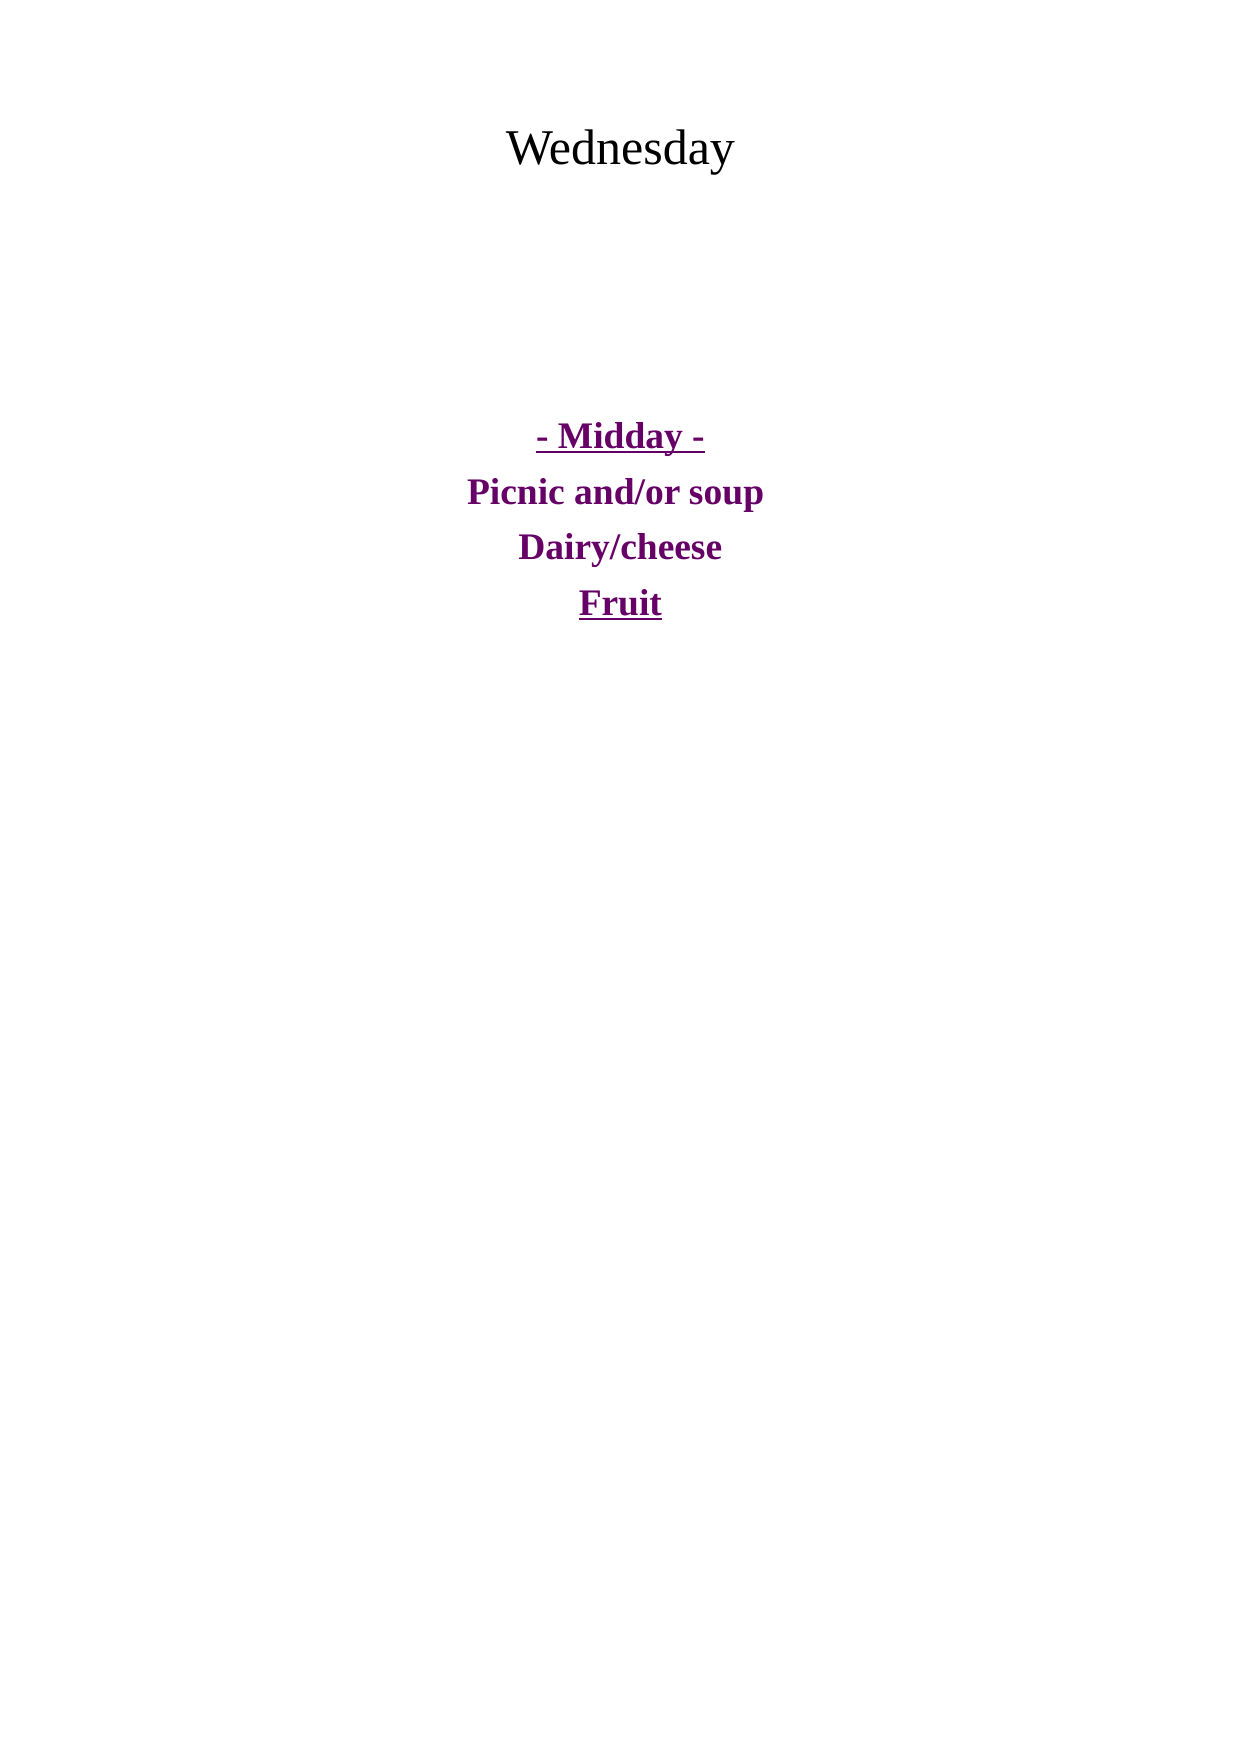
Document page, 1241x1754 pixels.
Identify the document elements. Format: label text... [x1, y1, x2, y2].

subtitle Dairy/cheese [118, 525, 1122, 568]
subtitle Picnic and/or soup [118, 469, 1122, 512]
subtitle - Midday - [118, 413, 1122, 457]
text Wednesday [118, 118, 1122, 176]
subtitle Fruit [118, 580, 1122, 623]
